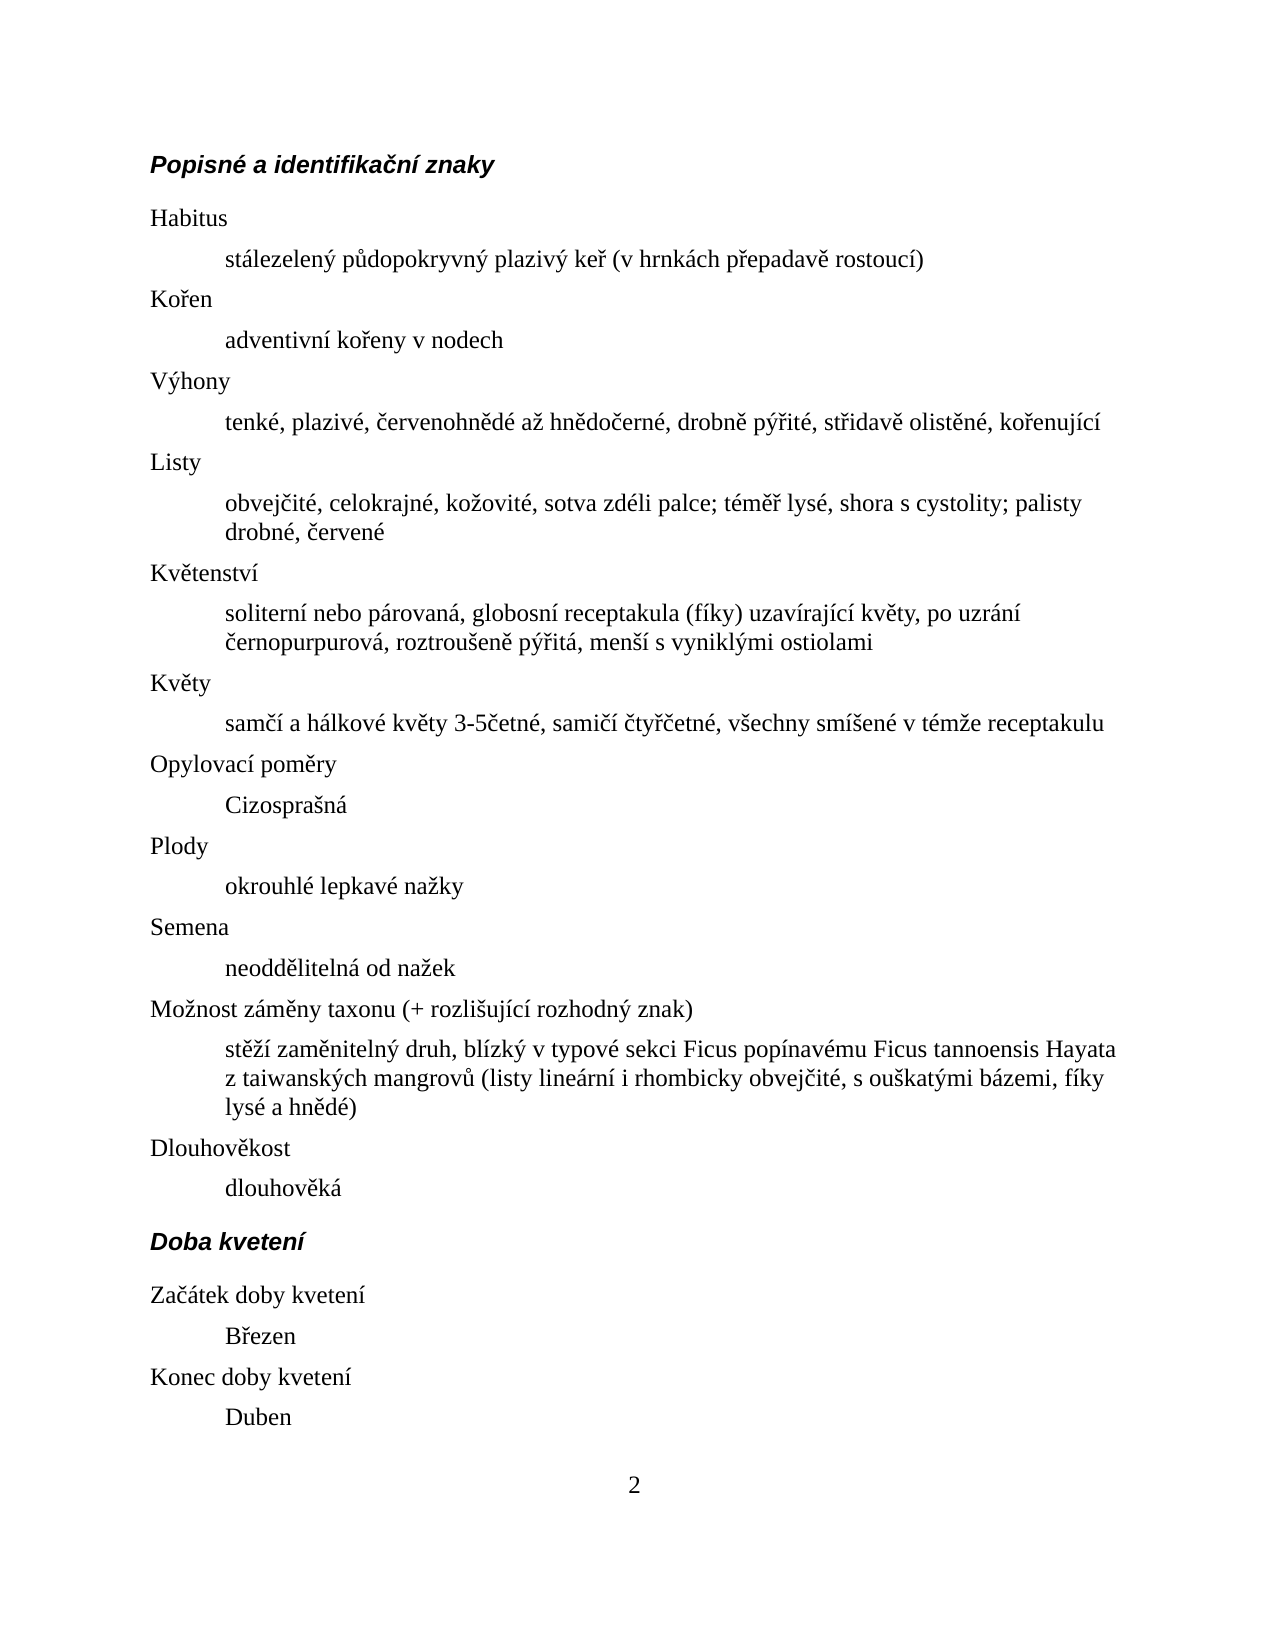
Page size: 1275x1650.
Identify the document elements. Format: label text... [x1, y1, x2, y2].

text Habitus [150, 203, 1125, 232]
text Dlouhověkost [150, 1133, 1125, 1161]
text Začátek doby kvetení [150, 1280, 1125, 1309]
text obvejčité, celokrajné, kožovité, sotva zdéli palce; téměř lysé, shora s cystolity; palisty drobné, červené [225, 488, 1125, 546]
text Semena [150, 912, 1125, 941]
text neoddělitelná od nažek [225, 953, 1125, 982]
text Cizosprašná [225, 790, 1125, 819]
text Plody [150, 831, 1125, 859]
text dlouhověká [225, 1173, 1125, 1202]
text okrouhlé lepkavé nažky [225, 871, 1125, 900]
text Opylovací poměry [150, 749, 1125, 778]
text Květenství [150, 558, 1125, 586]
subtitle Popisné a identifikační znaky [150, 150, 1125, 178]
text stěží zaměnitelný druh, blízký v typové sekci Ficus popínavému Ficus tannoensis Hayata z taiwanských mangrovů (listy lineární i rhombicky obvejčité, s ouškatými bázemi, fíky lysé a hnědé) [225, 1034, 1125, 1121]
text Květy [150, 668, 1125, 697]
text samčí a hálkové květy 3-5četné, samičí čtyřčetné, všechny smíšené v témže receptakulu [225, 708, 1125, 737]
text Kořen [150, 284, 1125, 313]
text Březen [225, 1321, 1125, 1349]
text tenké, plazivé, červenohnědé až hnědočerné, drobně pýřité, střidavě olistěné, kořenující [225, 407, 1125, 435]
text Duben [225, 1402, 1125, 1431]
subtitle Doba kvetení [150, 1227, 1125, 1256]
text soliterní nebo párovaná, globosní receptakula (fíky) uzavírající květy, po uzrání černopurpurová, roztroušeně pýřitá, menší s vyniklými ostiolami [225, 598, 1125, 656]
text stálezelený půdopokryvný plazivý keř (v hrnkách přepadavě rostoucí) [225, 244, 1125, 272]
text Listy [150, 447, 1125, 476]
text adventivní kořeny v nodech [225, 325, 1125, 354]
text Konec doby kvetení [150, 1362, 1125, 1390]
text Možnost záměny taxonu (+ rozlišující rozhodný znak) [150, 994, 1125, 1022]
text Výhony [150, 366, 1125, 395]
